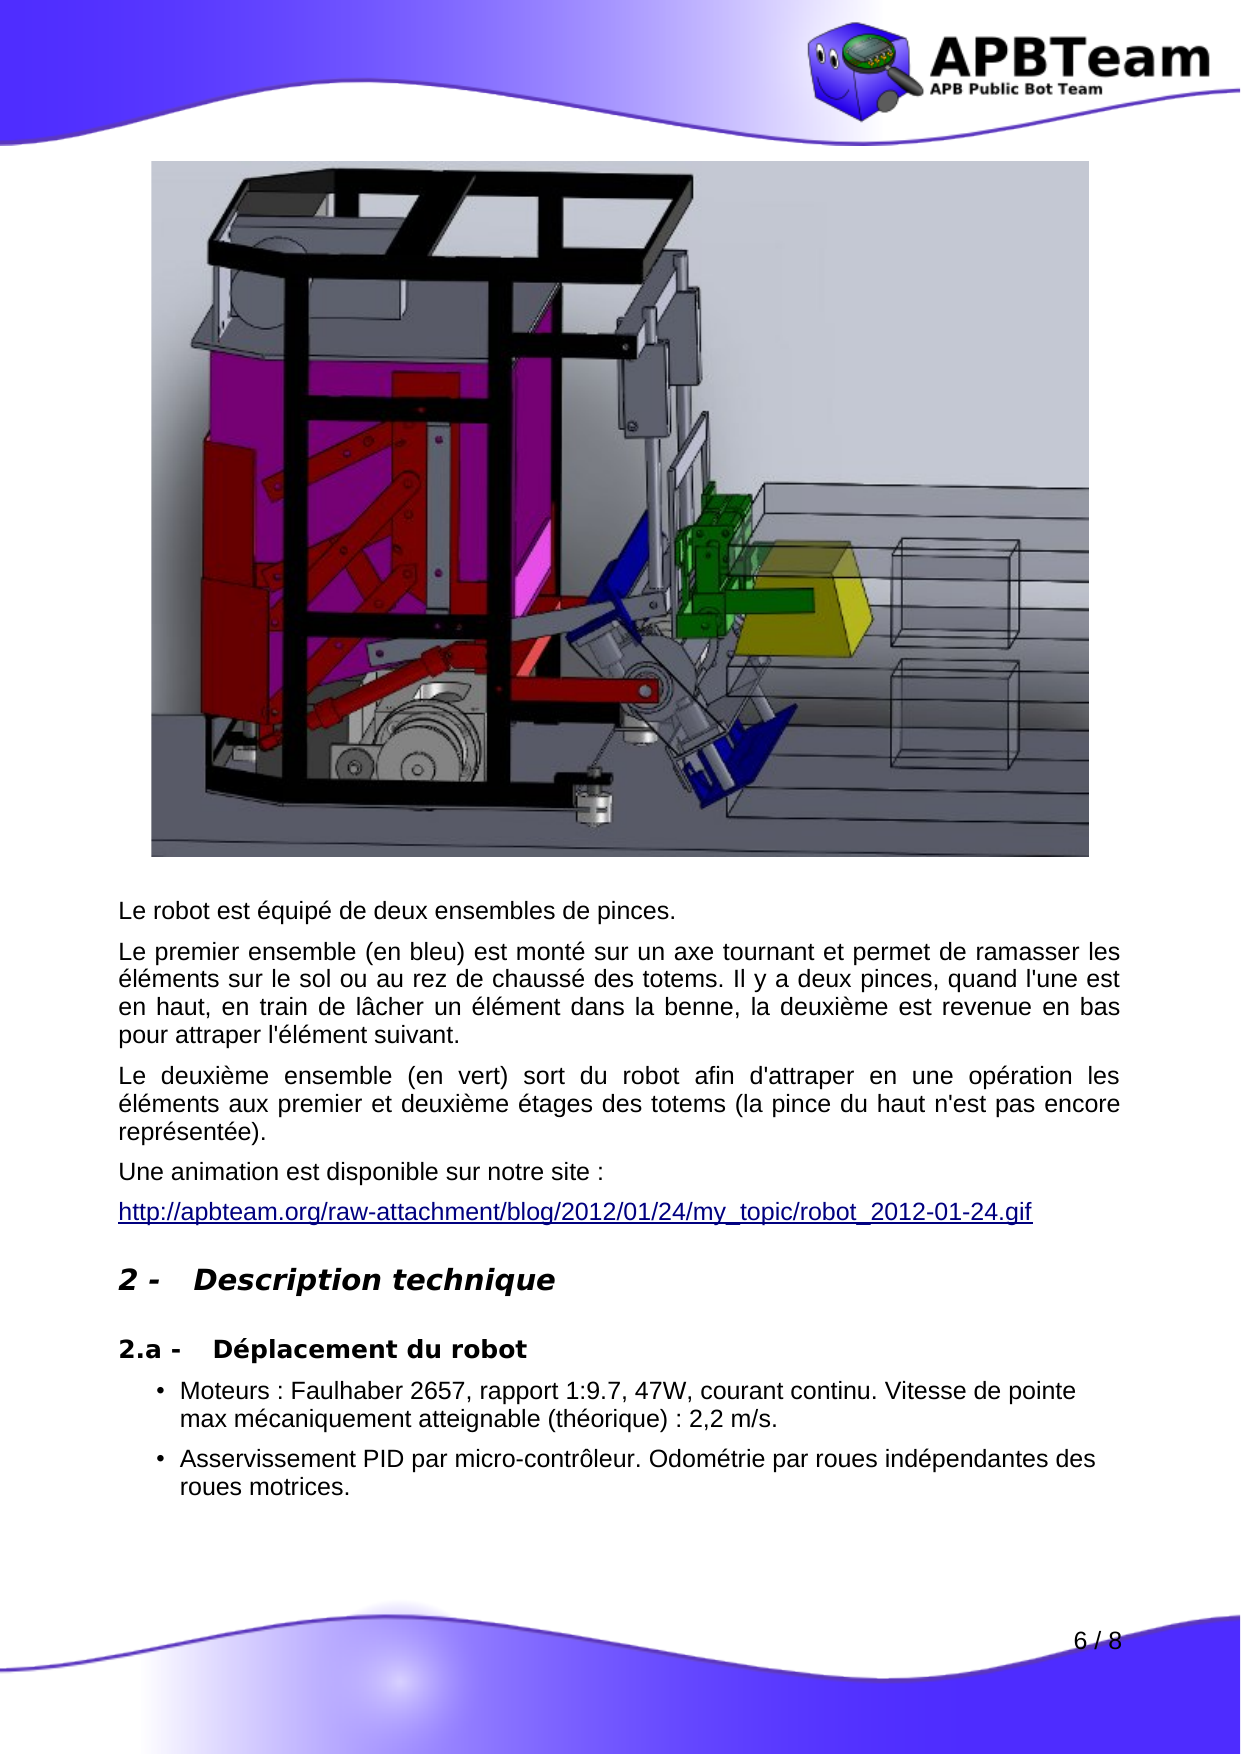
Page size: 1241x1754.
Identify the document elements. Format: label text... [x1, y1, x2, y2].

picture [0, 1599, 1241, 1754]
picture [0, 0, 1241, 146]
list Moteurs : Faulhaber 2657, rapport 1:9.7, 47W, courant continu. Vitesse de pointe max mécaniquement atteignable (théorique) : 2,2 m/s. [156, 1377, 1122, 1433]
subtitle Description technique [118, 1264, 1122, 1298]
text Une animation est disponible sur notre site : [118, 1158, 1122, 1186]
picture [151, 161, 1089, 857]
subtitle Déplacement du robot [118, 1335, 1122, 1364]
text Le deuxième ensemble (en vert) sort du robot afin d'attraper en une opération les éléments aux premier et deuxième étages des totems (la pince du haut n'est pas encore représentée). [118, 1062, 1122, 1145]
list Asservissement PID par micro-contrôleur. Odométrie par roues indépendantes des roues motrices. [156, 1445, 1122, 1501]
text Le robot est équipé de deux ensembles de pinces. [118, 897, 1122, 925]
text Le premier ensemble (en bleu) est monté sur un axe tournant et permet de ramasser les éléments sur le sol ou au rez de chaussé des totems. Il y a deux pinces, quand l'une est en haut, en train de lâcher un élément dans la benne, la deuxième est revenue en bas pour attraper l'élément suivant. [118, 937, 1122, 1049]
text http://apbteam.org/raw-attachment/blog/2012/01/24/my_topic/robot_2012-01-24.gif [118, 1198, 1122, 1226]
